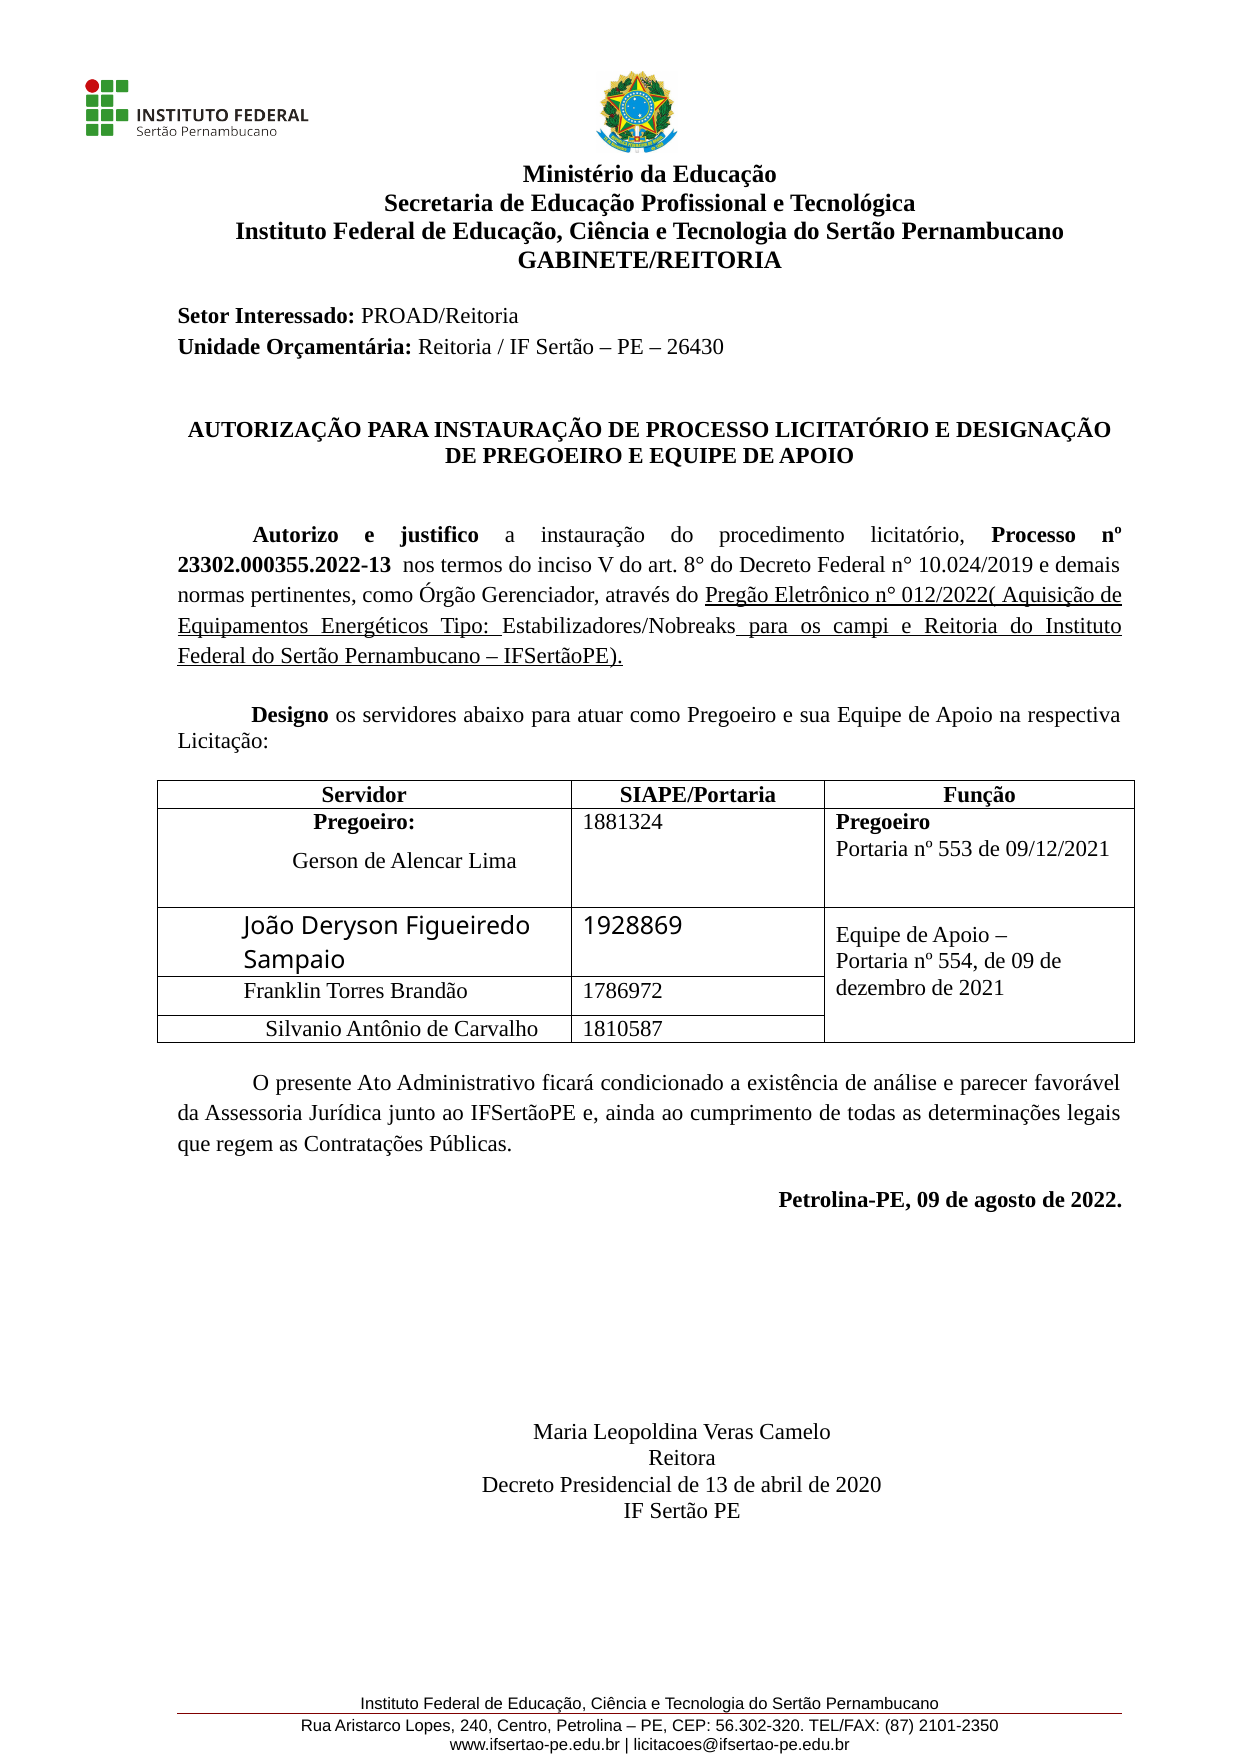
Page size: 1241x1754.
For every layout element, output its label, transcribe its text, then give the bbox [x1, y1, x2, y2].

table_cell 1928869 [572, 908, 824, 976]
table_cell Pregoeiro Portaria nº 553 de 09/12/2021 [825, 809, 1134, 907]
text O presente Ato Administrativo ficará condicionado a existência de análise e parecer favorável da Assessoria Jurídica junto ao IFSertãoPE e, ainda ao cumprimento de todas as determinações legais que regem as Contratações Públicas. [177, 1069, 1122, 1156]
table_cell Equipe de Apoio – Portaria nº 554, de 09 de dezembro de 2021 [825, 908, 1134, 1042]
picture [596, 71, 678, 153]
table_header Servidor [158, 781, 571, 807]
table_cell 1881324 [572, 809, 824, 907]
table_cell Franklin Torres Brandão [158, 977, 571, 1014]
table_header SIAPE/Portaria [572, 781, 824, 807]
table_cell 1786972 [572, 977, 824, 1014]
text Decreto Presidencial de 13 de abril de 2020 IF Sertão PE [177, 1471, 1186, 1523]
picture [85, 79, 309, 136]
text Unidade Orçamentária: Reitoria / IF Sertão – PE – 26430 [177, 333, 1122, 359]
table_header Função [825, 781, 1134, 807]
table_cell Silvanio Antônio de Carvalho [158, 1016, 571, 1042]
table_cell 1810587 [572, 1016, 824, 1042]
text Maria Leopoldina Veras Camelo [177, 1418, 1186, 1444]
text AUTORIZAÇÃO PARA INSTAURAÇÃO DE PROCESSO LICITATÓRIO E DESIGNAÇÃO DE PREGOEIRO E EQUIPE DE APOIO [177, 416, 1122, 468]
table_cell João Deryson Figueiredo Sampaio [158, 908, 571, 976]
text Reitora [177, 1444, 1186, 1471]
text Autorizo e justifico a instauração do procedimento licitatório, Processo nº 23302.000355.2022-13 nos termos do inciso V do art. 8° do Decreto Federal n° 10.024/2019 e demais normas pertinentes, como Órgão Gerenciador, através do Pregão Eletrônico n° 012/2022( Aquisição de Equipamentos Energéticos Tipo: Estabilizadores/Nobreaks para os campi e Reitoria do Instituto Federal do Sertão Pernambucano – IFSertãoPE). [177, 521, 1122, 668]
table_cell Pregoeiro: Gerson de Alencar Lima [158, 809, 571, 907]
text Setor Interessado: PROAD/Reitoria [177, 303, 1122, 329]
text Petrolina-PE, 09 de agosto de 2022. [177, 1186, 1122, 1213]
text Designo os servidores abaixo para atuar como Pregoeiro e sua Equipe de Apoio na respectiva Licitação: [177, 701, 1122, 754]
